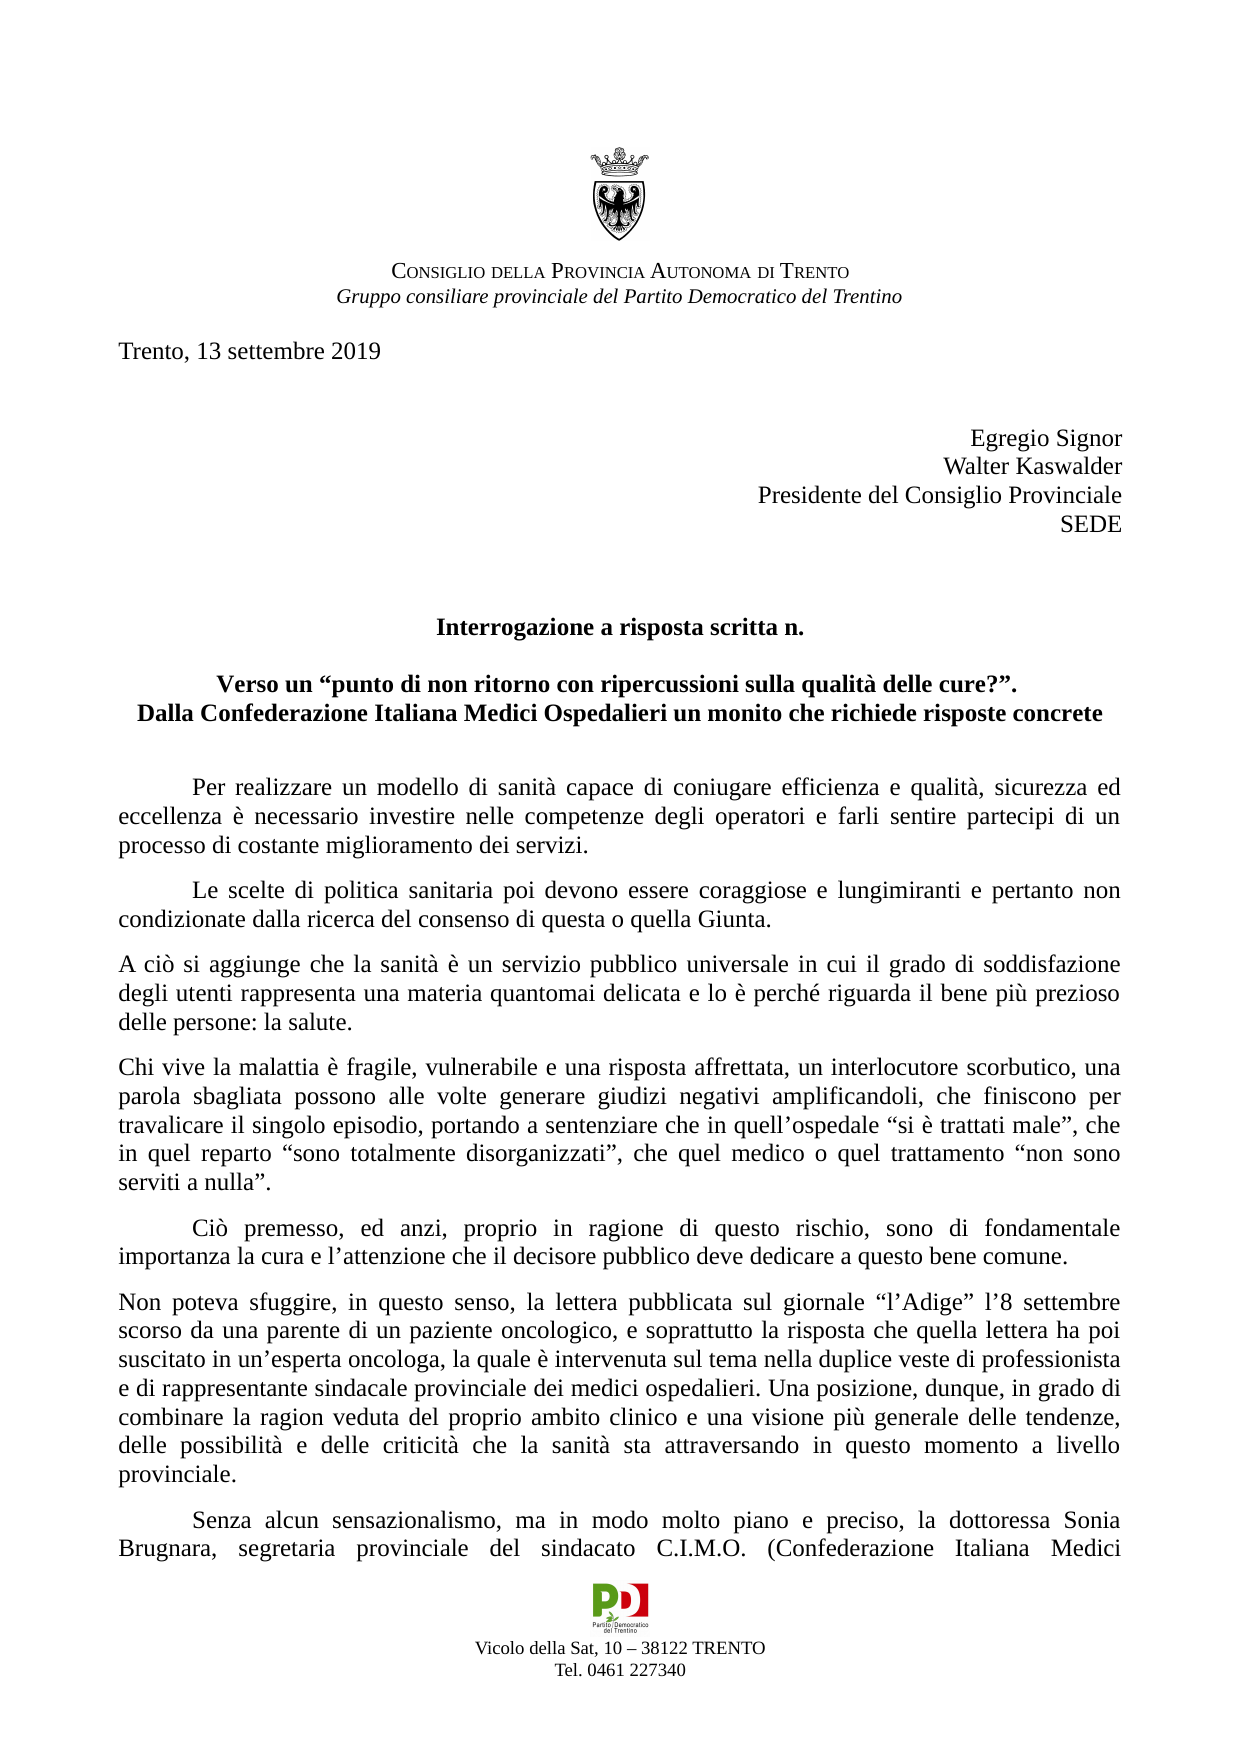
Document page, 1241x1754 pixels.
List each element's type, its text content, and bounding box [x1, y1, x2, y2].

text Presidente del Consiglio Provinciale [118, 480, 1122, 509]
text Walter Kaswalder [118, 451, 1122, 480]
text CONSIGLIO DELLA PROVINCIA AUTONOMA DI TRENTO [118, 257, 1122, 284]
text Senza alcun sensazionalismo, ma in modo molto piano e preciso, la dottoressa Sonia Brugnara, segretaria provinciale del sindacato C.I.M.O. (Confederazione Italiana Medici [118, 1505, 1122, 1562]
text Verso un “punto di non ritorno con ripercussioni sulla qualità delle cure?”. [118, 669, 1122, 698]
text Interrogazione a risposta scritta n. [118, 612, 1122, 641]
text Non poteva sfuggire, in questo senso, la lettera pubblicata sul giornale “l’Adige” l’8 settembre scorso da una parente di un paziente oncologico, e soprattutto la risposta che quella lettera ha poi suscitato in un’esperta oncologa, la quale è intervenuta sul tema nella duplice veste di professionista e di rappresentante sindacale provinciale dei medici ospedalieri. Una posizione, dunque, in grado di combinare la ragion veduta del proprio ambito clinico e una visione più generale delle tendenze, delle possibilità e delle criticità che la sanità sta attraversando in questo momento a livello provinciale. [118, 1287, 1122, 1488]
text Egregio Signor [118, 423, 1122, 451]
text Le scelte di politica sanitaria poi devono essere coraggiose e lungimiranti e pertanto non condizionate dalla ricerca del consenso di questa o quella Giunta. [118, 875, 1122, 933]
text Trento, 13 settembre 2019 [118, 336, 1122, 365]
text Chi vive la malattia è fragile, vulnerabile e una risposta affrettata, un interlocutore scorbutico, una parola sbagliata possono alle volte generare giudizi negativi amplificandoli, che finiscono per travalicare il singolo episodio, portando a sentenziare che in quell’ospedale “si è trattati male”, che in quel reparto “sono totalmente disorganizzati”, che quel medico o quel trattamento “non sono serviti a nulla”. [118, 1052, 1122, 1196]
text Dalla Confederazione Italiana Medici Ospedalieri un monito che richiede risposte concrete [118, 698, 1122, 727]
text Ciò premesso, ed anzi, proprio in ragione di questo rischio, sono di fondamentale importanza la cura e l’attenzione che il decisore pubblico deve dedicare a questo bene comune. [118, 1213, 1122, 1270]
text SEDE [118, 509, 1122, 538]
text Gruppo consiliare provinciale del Partito Democratico del Trentino [118, 284, 1122, 308]
text Per realizzare un modello di sanità capace di coniugare efficienza e qualità, sicurezza ed eccellenza è necessario investire nelle competenze degli operatori e farli sentire partecipi di un processo di costante miglioramento dei servizi. [118, 772, 1122, 858]
text A ciò si aggiunge che la sanità è un servizio pubblico universale in cui il grado di soddisfazione degli utenti rappresenta una materia quantomai delicata e lo è perché riguarda il bene più prezioso delle persone: la salute. [118, 949, 1122, 1036]
